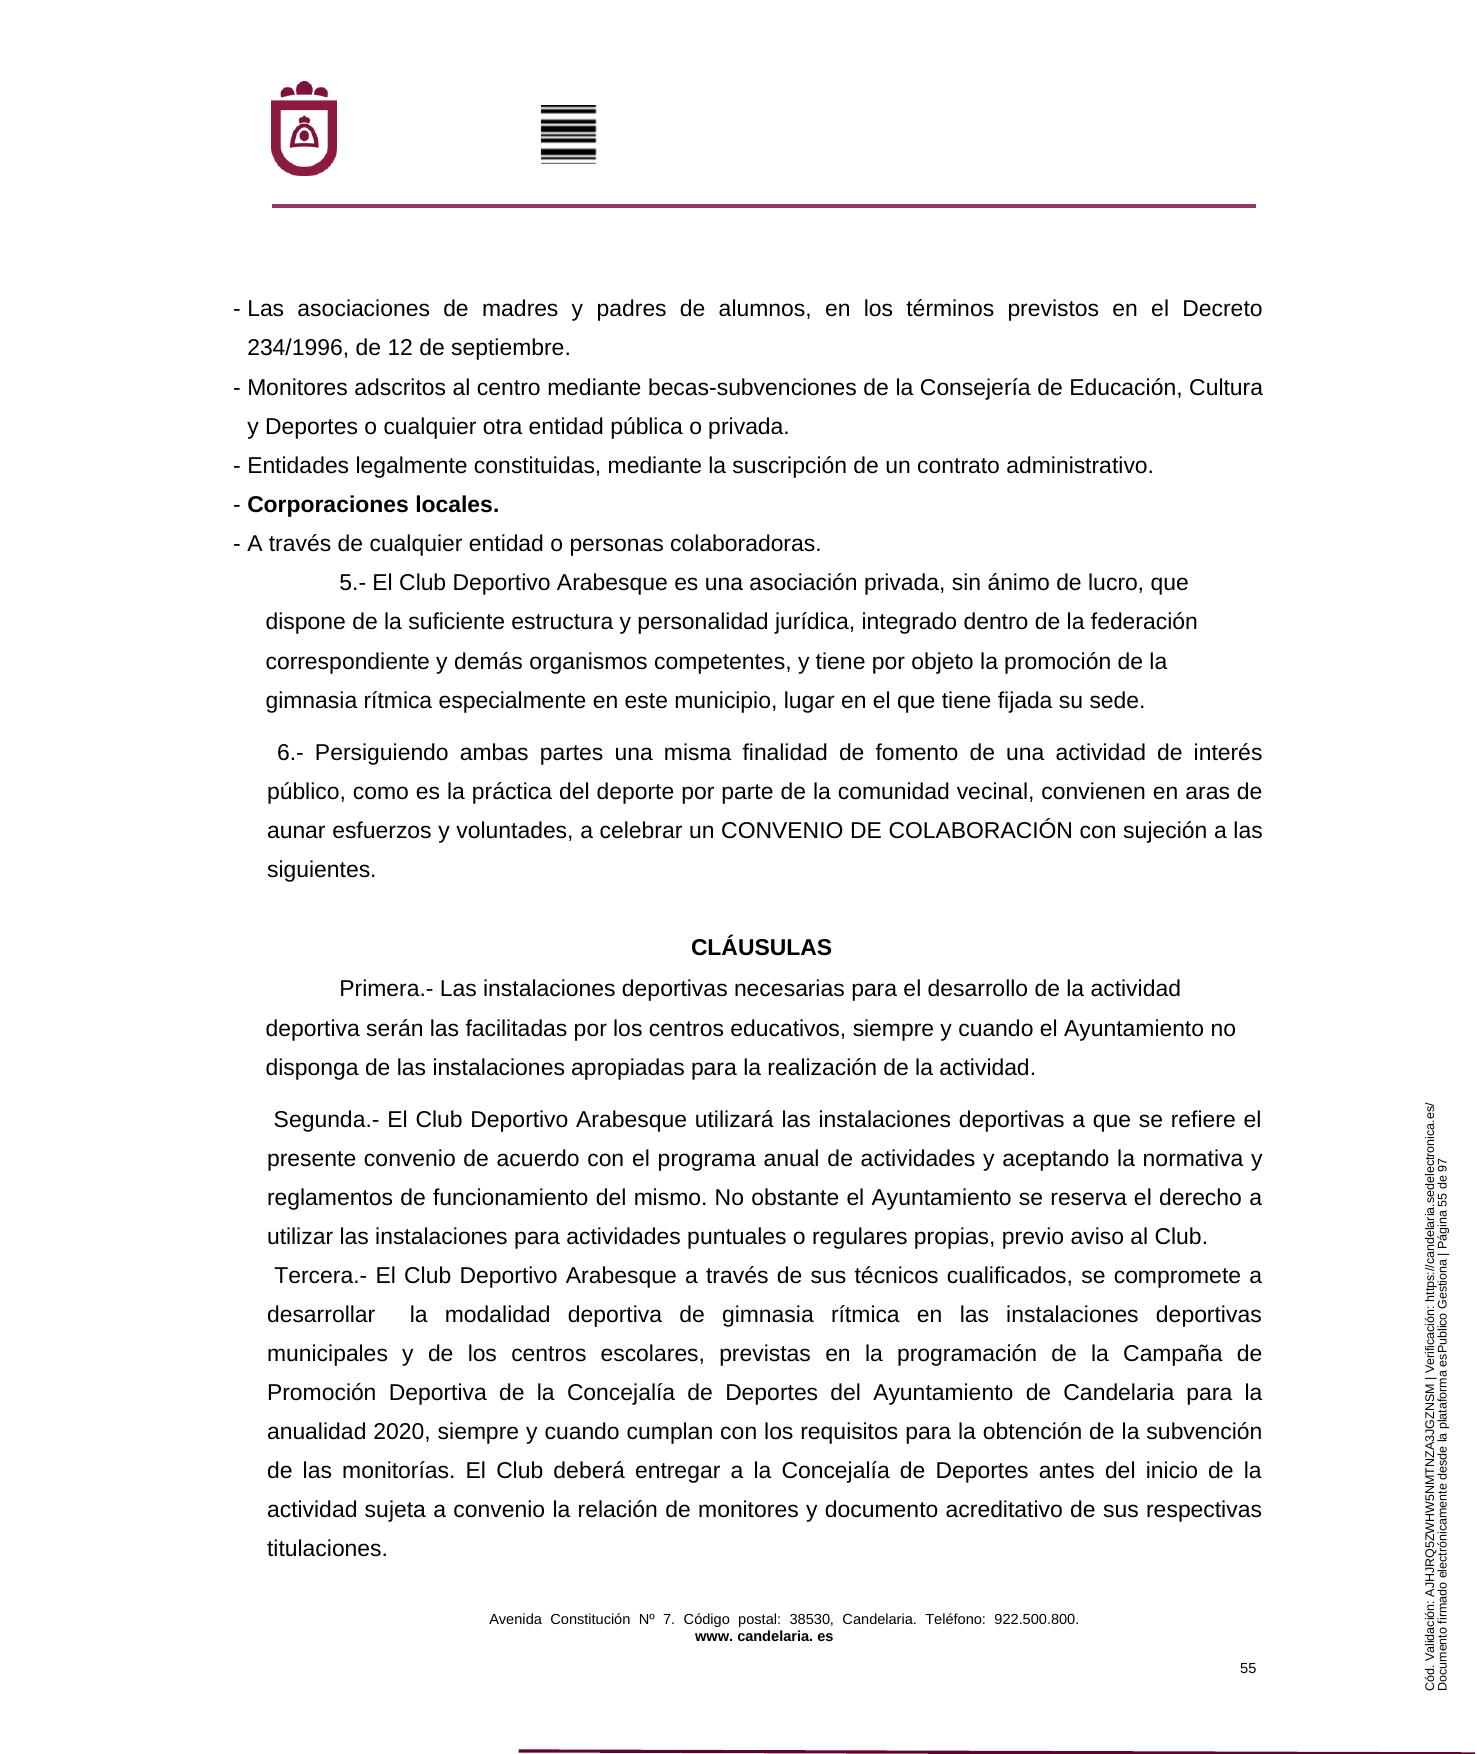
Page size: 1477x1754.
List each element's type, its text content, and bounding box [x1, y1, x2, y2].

list Entidades legalmente constituidas, mediante la suscripción de un contrato administrativo. [233, 452, 1263, 478]
text Segunda.- El Club Deportivo Arabesque utilizará las instalaciones deportivas a que se refiere el presente convenio de acuerdo con el programa anual de actividades y aceptando la normativa y reglamentos de funcionamiento del mismo. No obstante el Ayuntamiento se reserva el derecho a utilizar las instalaciones para actividades puntuales o regulares propias, previo aviso al Club. [266, 1106, 1263, 1249]
text Primera.- Las instalaciones deportivas necesarias para el desarrollo de la actividad deportiva serán las facilitadas por los centros educativos, siempre y cuando el Ayuntamiento no disponga de las instalaciones apropiadas para la realización de la actividad. [264, 973, 1264, 1081]
list A través de cualquier entidad o personas colaboradoras. [233, 529, 1263, 556]
list Monitores adscritos al centro mediante becas-subvenciones de la Consejería de Educación, Cultura y Deportes o cualquier otra entidad pública o privada. [233, 374, 1263, 439]
subtitle CLÁUSULAS [333, 934, 1196, 961]
list Corporaciones locales. [233, 491, 1263, 517]
text 6.- Persiguiendo ambas partes una misma finalidad de fomento de una actividad de interés público, como es la práctica del deporte por parte de la comunidad vecinal, convienen en aras de aunar esfuerzos y voluntades, a celebrar un CONVENIO DE COLABORACIÓN con sujeción a las siguientes. [266, 739, 1263, 882]
list Las asociaciones de madres y padres de alumnos, en los términos previstos en el Decreto 234/1996, de 12 de septiembre. [233, 295, 1263, 361]
text Tercera.- El Club Deportivo Arabesque a través de sus técnicos cualificados, se compromete a desarrollar la modalidad deportiva de gimnasia rítmica en las instalaciones deportivas municipales y de los centros escolares, previstas en la programación de la Campaña de Promoción Deportiva de la Concejalía de Deportes del Ayuntamiento de Candelaria para la anualidad 2020, siempre y cuando cumplan con los requisitos para la obtención de la subvención de las monitorías. El Club deberá entregar a la Concejalía de Deportes antes del inicio de la actividad sujeta a convenio la relación de monitores y documento acreditativo de sus respectivas titulaciones. [266, 1262, 1263, 1561]
text 5.- El Club Deportivo Arabesque es una asociación privada, sin ánimo de lucro, que dispone de la suficiente estructura y personalidad jurídica, integrado dentro de la federación correspondiente y demás organismos competentes, y tiene por objeto la promoción de la gimnasia rítmica especialmente en este municipio, lugar en el que tiene fijada su sede. [264, 569, 1264, 713]
